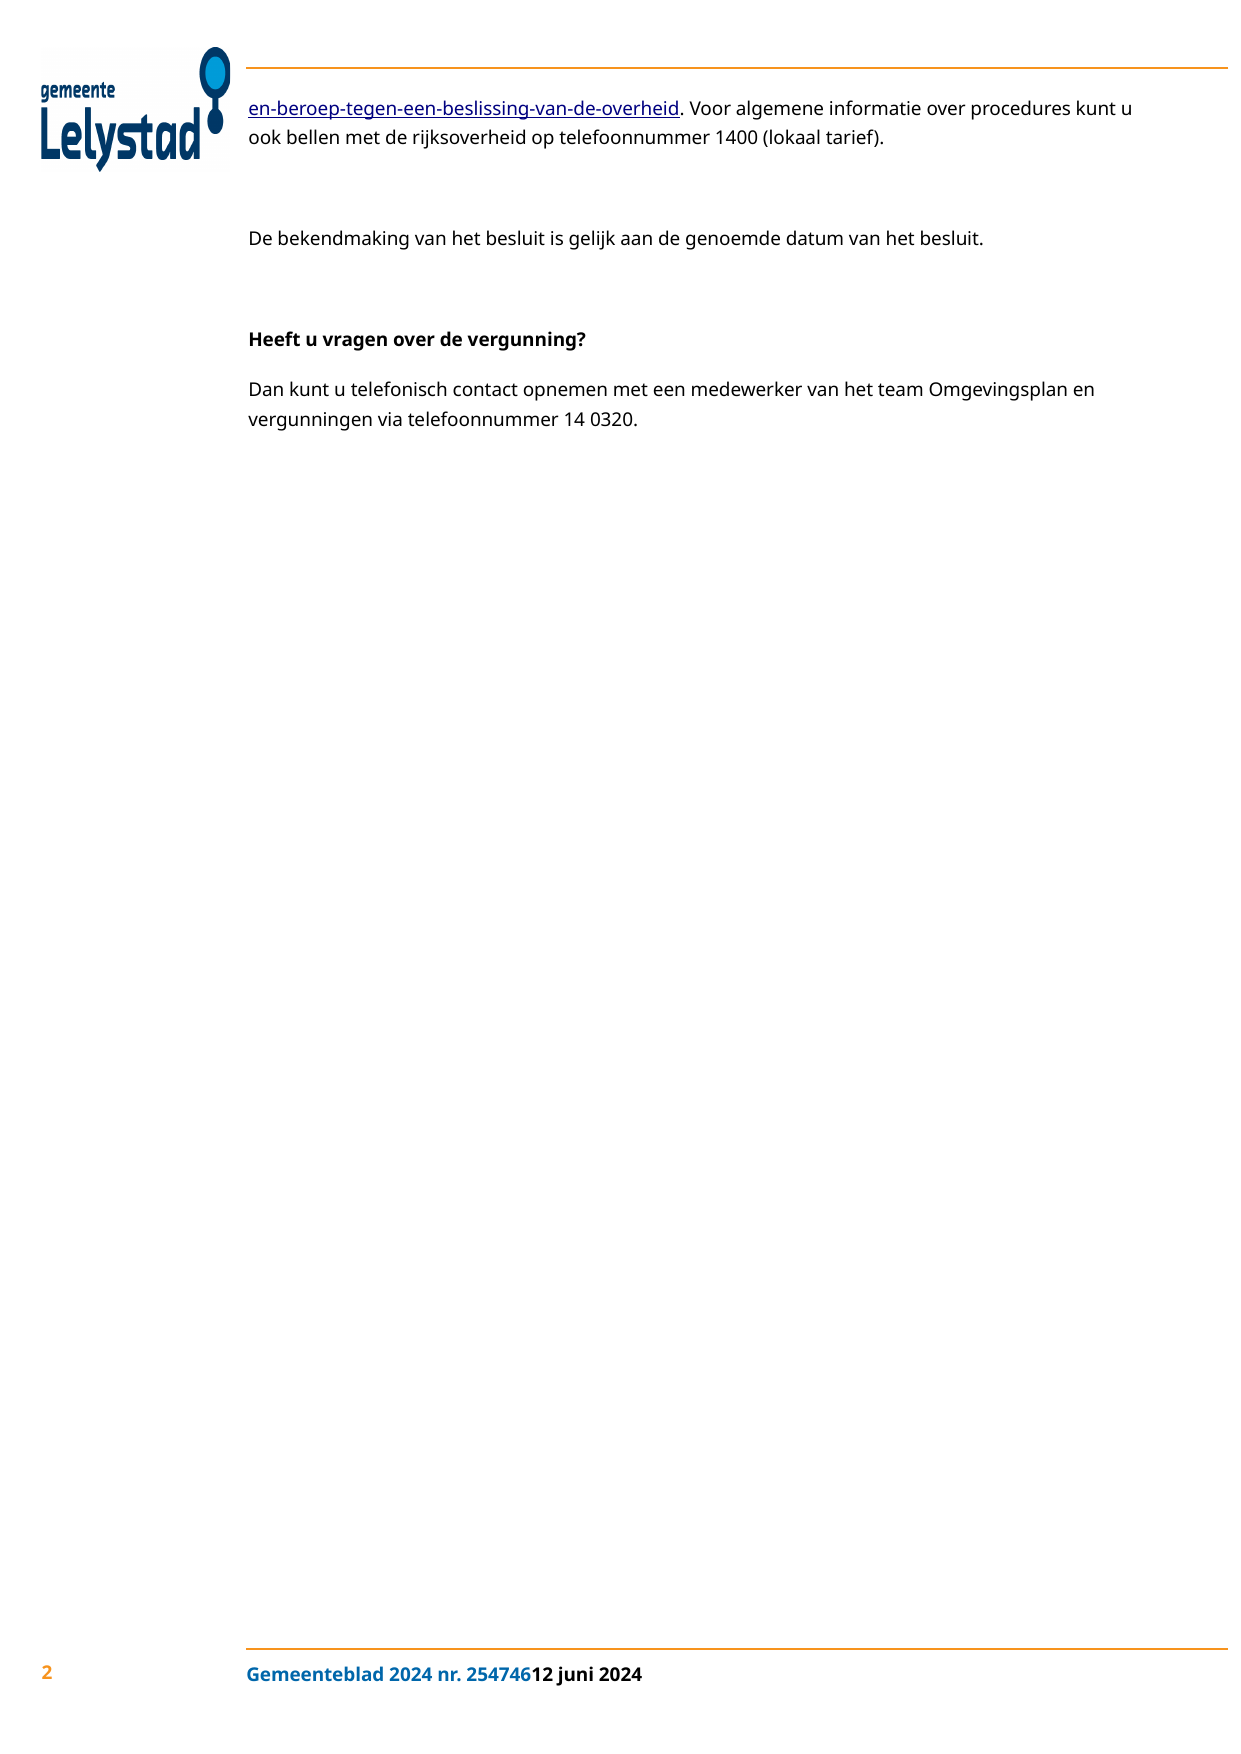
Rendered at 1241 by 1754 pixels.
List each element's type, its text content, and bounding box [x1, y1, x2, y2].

text Heeft u vragen over de vergunning? [248, 326, 1152, 352]
text Dan kunt u telefonisch contact opnemen met een medewerker van het team Omgevingsplan en vergunningen via telefoonnummer 14 0320. [248, 376, 1152, 432]
text en-beroep-tegen-een-beslissing-van-de-overheid. Voor algemene informatie over procedures kunt u ook bellen met de rijksoverheid op telefoonnummer 1400 (lokaal tarief). [248, 95, 1152, 150]
text De bekendmaking van het besluit is gelijk aan de genoemde datum van het besluit. [248, 225, 1152, 251]
picture [41, 47, 231, 172]
